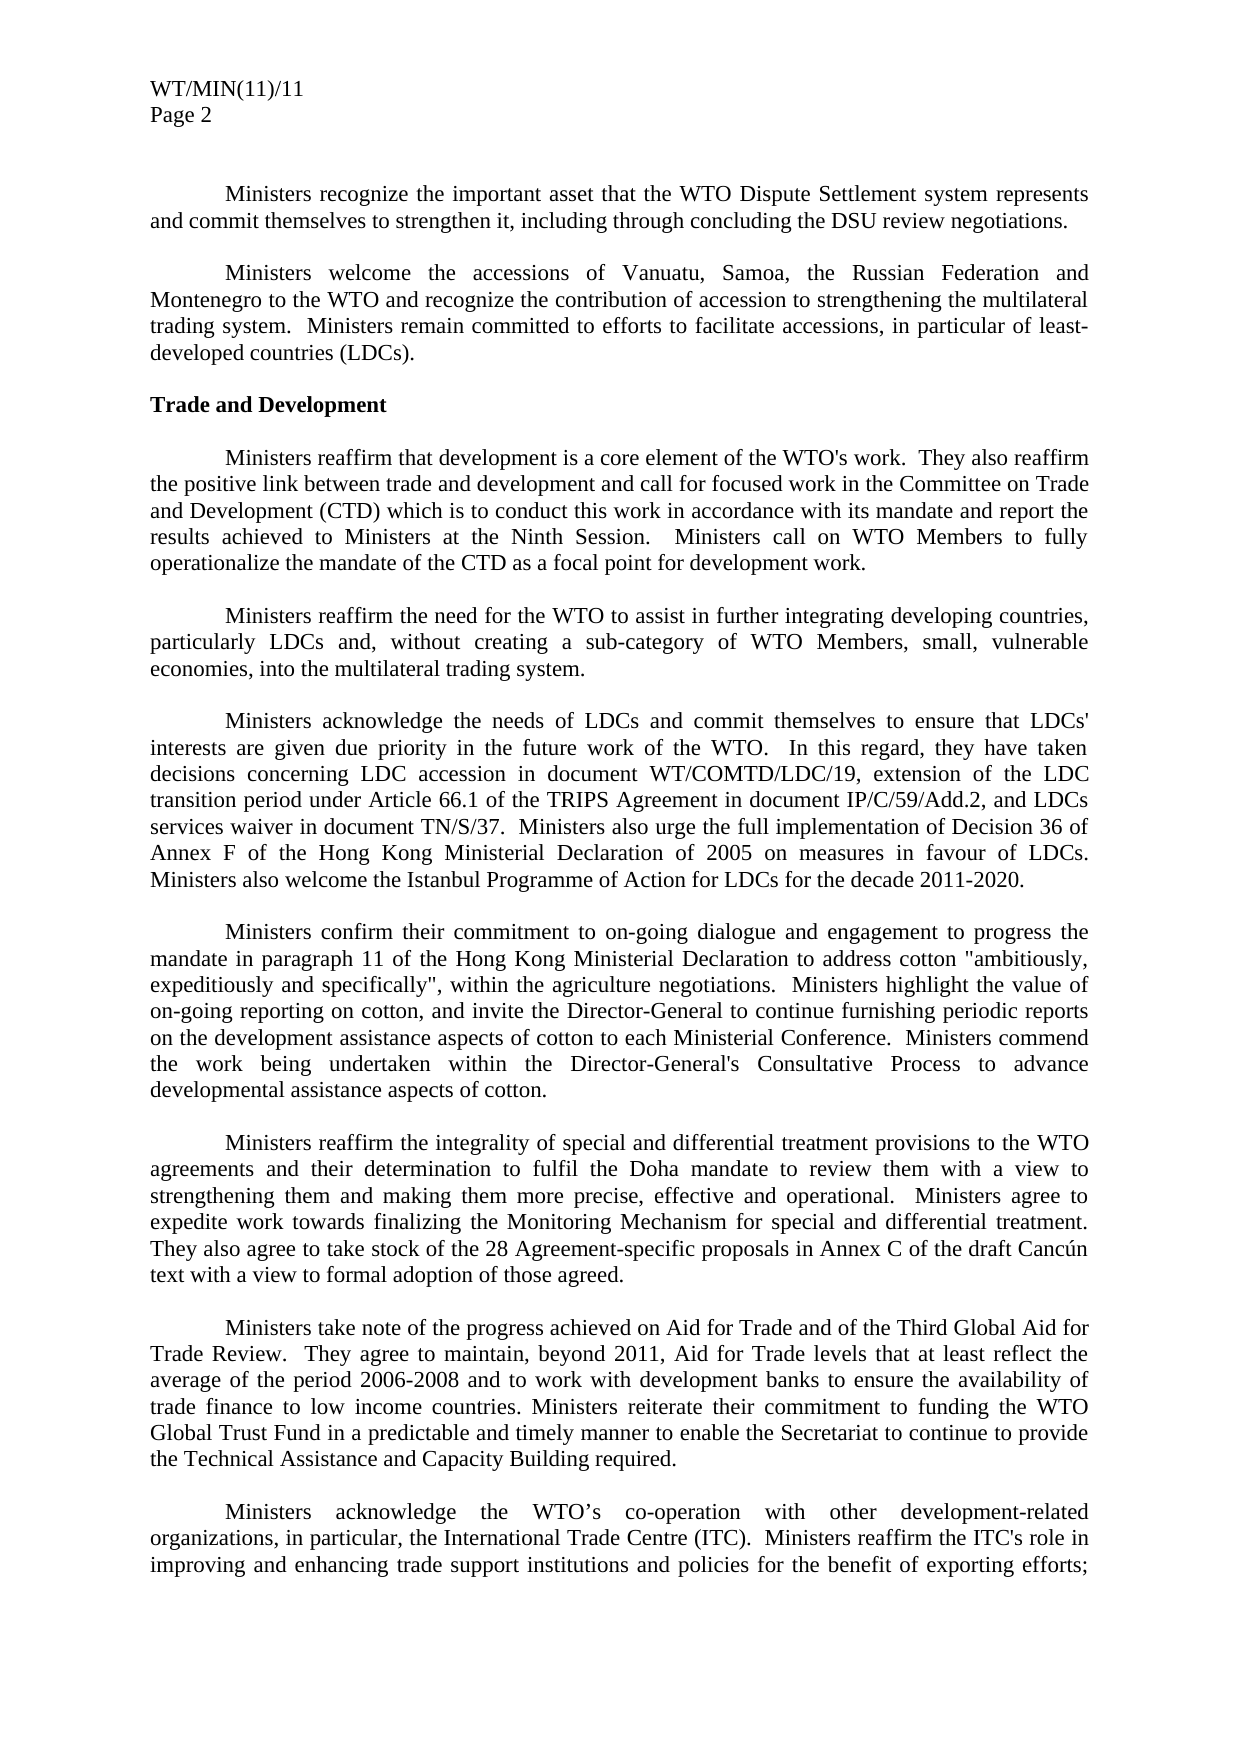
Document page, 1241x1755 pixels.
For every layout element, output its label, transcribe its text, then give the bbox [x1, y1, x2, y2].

text Ministers acknowledge the WTO’s co-operation with other development-related organizations, in particular, the International Trade Centre (ITC). Ministers reaffirm the ITC's role in improving and enhancing trade support institutions and policies for the benefit of exporting efforts; [150, 1498, 1090, 1577]
text Ministers acknowledge the needs of LDCs and commit themselves to ensure that LDCs' interests are given due priority in the future work of the WTO. In this regard, they have taken decisions concerning LDC accession in document WT/COMTD/LDC/19, extension of the LDC transition period under Article 66.1 of the TRIPS Agreement in document IP/C/59/Add.2, and LDCs services waiver in document TN/S/37. Ministers also urge the full implementation of Decision 36 of Annex F of the Hong Kong Ministerial Declaration of 2005 on measures in favour of LDCs. Ministers also welcome the Istanbul Programme of Action for LDCs for the decade 2011-2020. [150, 707, 1090, 892]
text Ministers reaffirm the need for the WTO to assist in further integrating developing countries, particularly LDCs and, without creating a sub-category of WTO Members, small, vulnerable economies, into the multilateral trading system. [150, 602, 1090, 681]
text Ministers reaffirm the integrality of special and differential treatment provisions to the WTO agreements and their determination to fulfil the Doha mandate to review them with a view to strengthening them and making them more precise, effective and operational. Ministers agree to expedite work towards finalizing the Monitoring Mechanism for special and differential treatment. They also agree to take stock of the 28 Agreement-specific proposals in Annex C of the draft Cancún text with a view to formal adoption of those agreed. [150, 1129, 1090, 1287]
text Trade and Development [150, 391, 1090, 418]
text Ministers reaffirm that development is a core element of the WTO's work. They also reaffirm the positive link between trade and development and call for focused work in the Committee on Trade and Development (CTD) which is to conduct this work in accordance with its mandate and report the results achieved to Ministers at the Ninth Session. Ministers call on WTO Members to fully operationalize the mandate of the CTD as a focal point for development work. [150, 444, 1090, 576]
text Ministers confirm their commitment to on-going dialogue and engagement to progress the mandate in paragraph 11 of the Hong Kong Ministerial Declaration to address cotton "ambitiously, expeditiously and specifically", within the agriculture negotiations. Ministers highlight the value of on-going reporting on cotton, and invite the Director-General to continue furnishing periodic reports on the development assistance aspects of cotton to each Ministerial Conference. Ministers commend the work being undertaken within the Director-General's Consultative Process to advance developmental assistance aspects of cotton. [150, 918, 1090, 1103]
text Ministers recognize the important asset that the WTO Dispute Settlement system represents and commit themselves to strengthen it, including through concluding the DSU review negotiations. [150, 180, 1090, 233]
text Ministers take note of the progress achieved on Aid for Trade and of the Third Global Aid for Trade Review. They agree to maintain, beyond 2011, Aid for Trade levels that at least reflect the average of the period 2006-2008 and to work with development banks to ensure the availability of trade finance to low income countries. Ministers reiterate their commitment to funding the WTO Global Trust Fund in a predictable and timely manner to enable the Secretariat to continue to provide the Technical Assistance and Capacity Building required. [150, 1314, 1090, 1472]
text Ministers welcome the accessions of Vanuatu, Samoa, the Russian Federation and Montenegro to the WTO and recognize the contribution of accession to strengthening the multilateral trading system. Ministers remain committed to efforts to facilitate accessions, in particular of least-developed countries (LDCs). [150, 259, 1090, 365]
